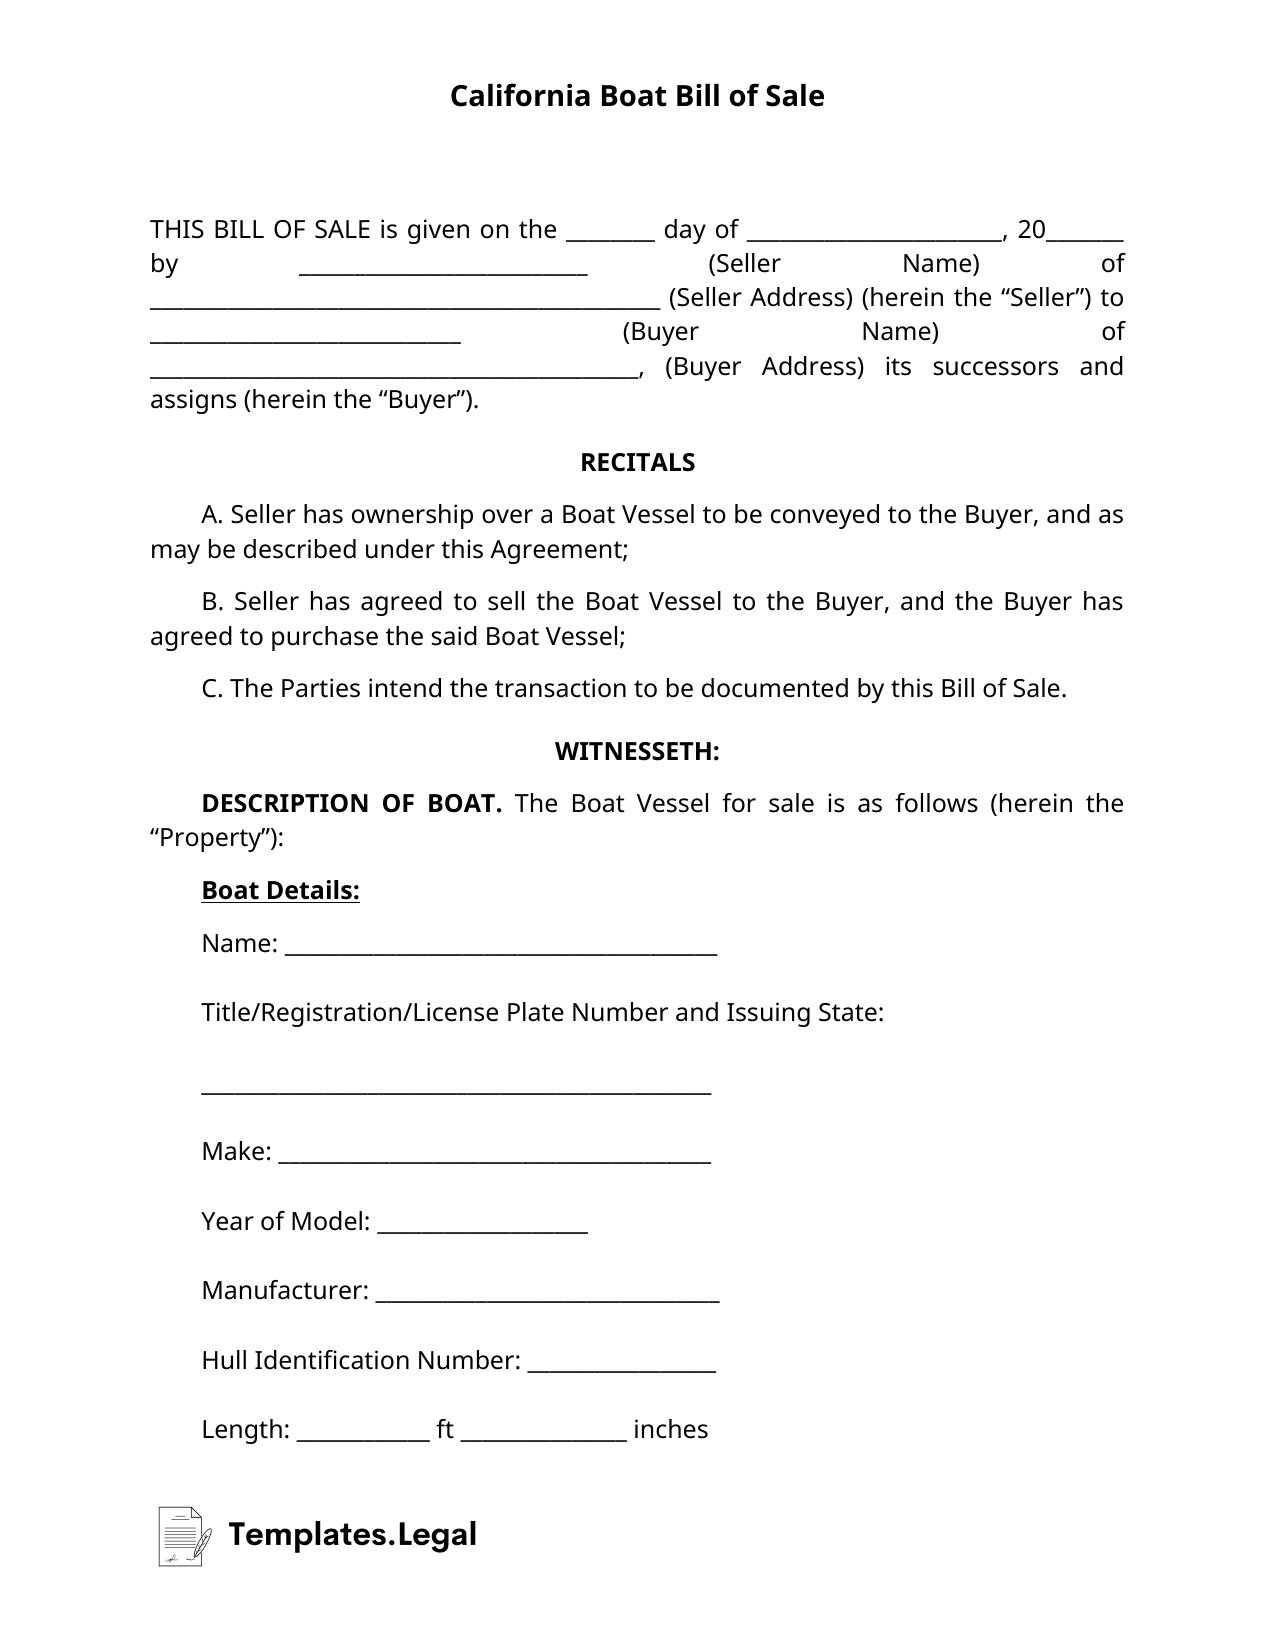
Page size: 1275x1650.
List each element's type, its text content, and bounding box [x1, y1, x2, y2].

text Year of Model: ___________________ [150, 1203, 1125, 1238]
text Hull Identification Number: _________________ [150, 1342, 1125, 1377]
text Title/Registration/License Plate Number and Issuing State: [150, 995, 1125, 1029]
text RECITALS [150, 444, 1125, 478]
text DESCRIPTION OF BOAT. The Boat Vessel for sale is as follows (herein the “Property”): [150, 786, 1125, 854]
text Manufacturer: _______________________________ [150, 1273, 1125, 1307]
text THIS BILL OF SALE is given on the ________ day of _______________________, 20_______ by __________________________ (Seller Name) of ______________________________________________ (Seller Address) (herein the “Seller”) to ____________________________ (Buyer Name) of ____________________________________________, (Buyer Address) its successors and assigns (herein the “Buyer”). [150, 212, 1125, 416]
text Boat Details: [150, 873, 1125, 907]
text C. The Parties intend the transaction to be documented by this Bill of Sale. [150, 671, 1125, 705]
text Make: _______________________________________ [150, 1134, 1125, 1168]
text A. Seller has ownership over a Boat Vessel to be conveyed to the Buyer, and as may be described under this Agreement; [150, 497, 1125, 565]
text California Boat Bill of Sale [150, 75, 1125, 115]
text WITNESSETH: [150, 733, 1125, 767]
text Length: ____________ ft _______________ inches [150, 1412, 1125, 1446]
text B. Seller has agreed to sell the Boat Vessel to the Buyer, and the Buyer has agreed to purchase the said Boat Vessel; [150, 584, 1125, 652]
text ______________________________________________ [150, 1064, 1125, 1099]
text Name: _______________________________________ [150, 926, 1125, 960]
